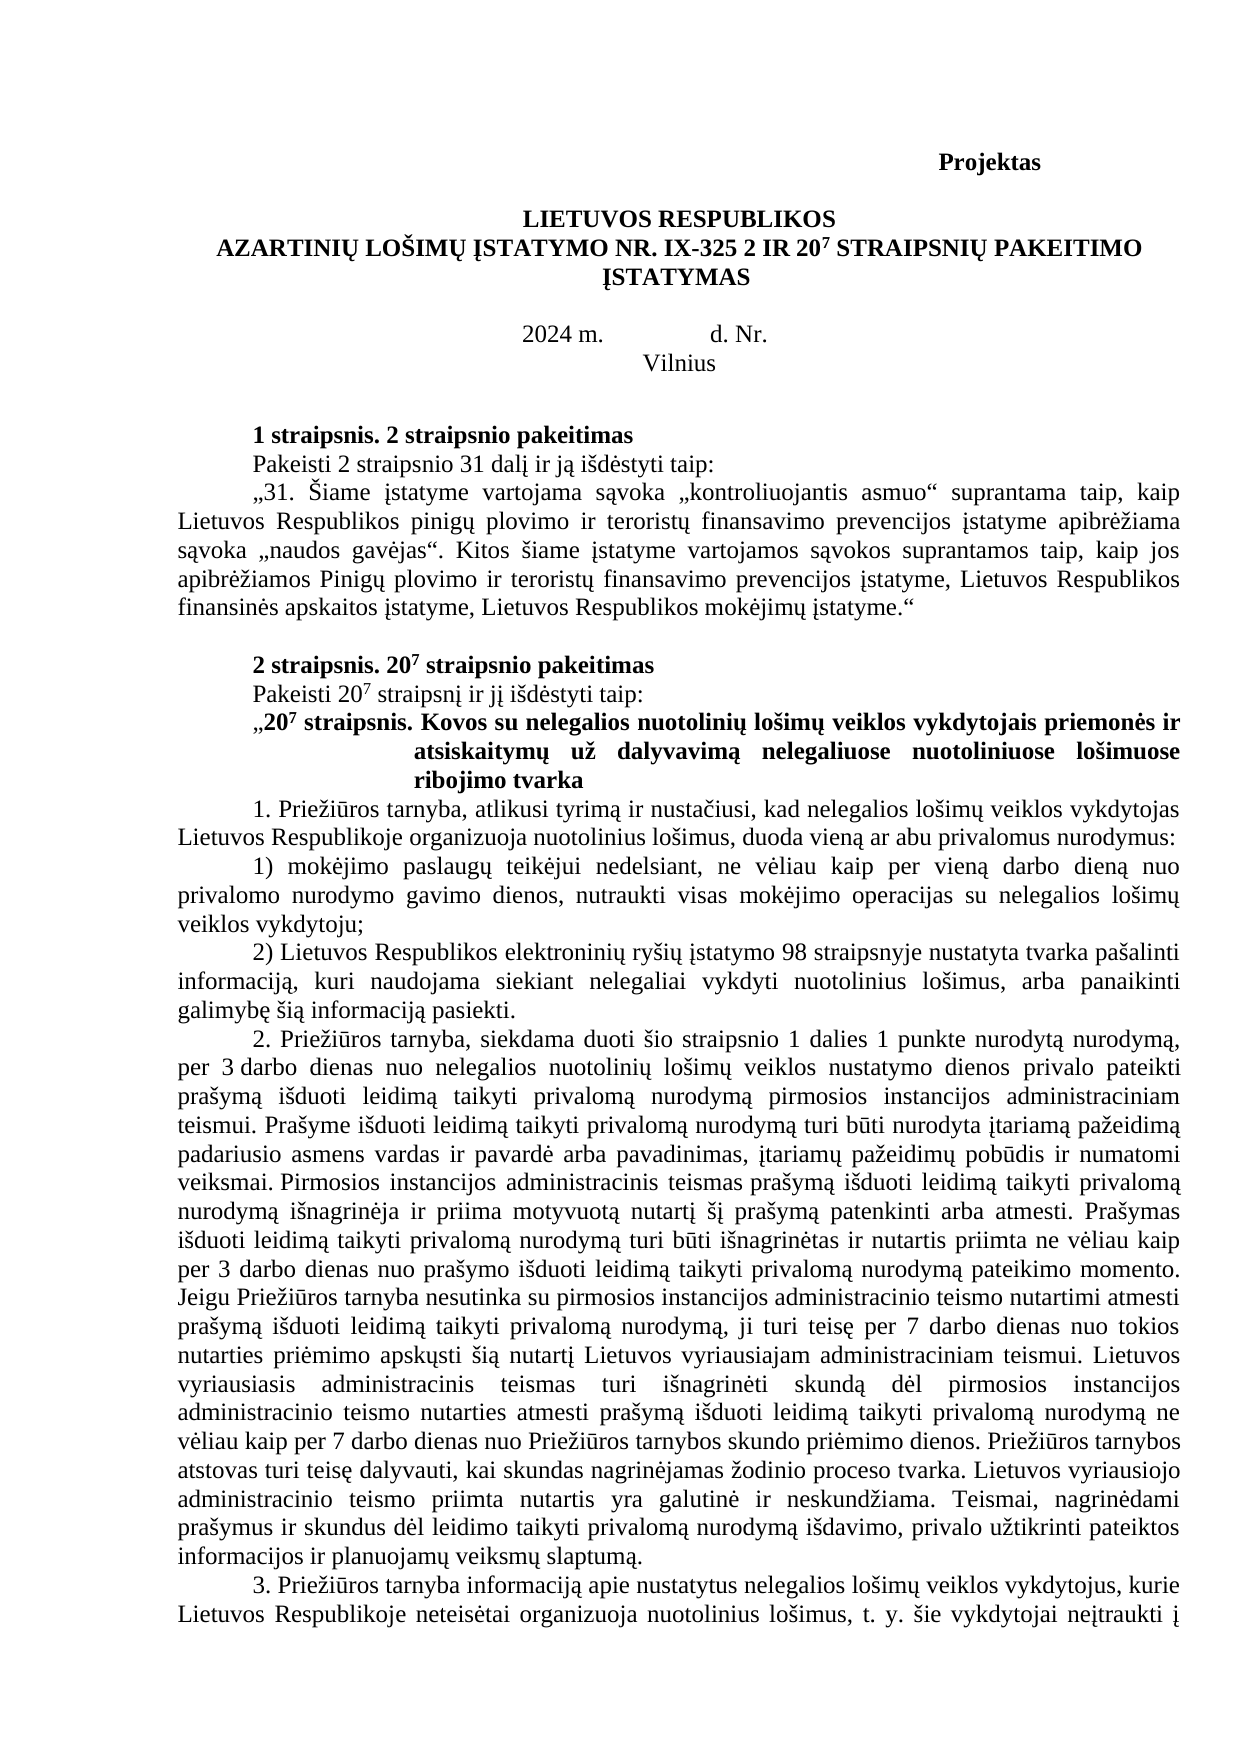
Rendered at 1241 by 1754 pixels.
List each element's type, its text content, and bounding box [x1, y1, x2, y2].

text AZARTINIŲ LOŠIMŲ ĮSTATYMO NR. IX-325 2 ir 207 straipsniŲ PAKEITIMO [177, 233, 1181, 262]
text Pakeisti 207 straipsnį ir jį išdėstyti taip: [177, 679, 1181, 707]
text „31. Šiame įstatyme vartojama sąvoka „kontroliuojantis asmuo“ suprantama taip, kaip Lietuvos Respublikos pinigų plovimo ir teroristų finansavimo prevencijos įstatyme apibrėžiama sąvoka „naudos gavėjas“. Kitos šiame įstatyme vartojamos sąvokos suprantamos taip, kaip jos apibrėžiamos Pinigų plovimo ir teroristų finansavimo prevencijos įstatyme, Lietuvos Respublikos finansinės apskaitos įstatyme, Lietuvos Respublikos mokėjimų įstatyme.“ [177, 477, 1181, 621]
text „207 straipsnis. Kovos su nelegalios nuotolinių lošimų veiklos vykdytojais priemonės ir atsiskaitymų už dalyvavimą nelegaliuose nuotoliniuose lošimuose ribojimo tvarka [252, 707, 1181, 794]
text Projektas [803, 147, 1176, 176]
text 1 straipsnis. 2 straipsnio pakeitimas [177, 420, 1181, 449]
text 2. Priežiūros tarnyba, siekdama duoti šio straipsnio 1 dalies 1 punkte nurodytą nurodymą, per 3 darbo dienas nuo nelegalios nuotolinių lošimų veiklos nustatymo dienos privalo pateikti prašymą išduoti leidimą taikyti privalomą nurodymą pirmosios instancijos administraciniam teismui. Prašyme išduoti leidimą taikyti privalomą nurodymą turi būti nurodyta įtariamą pažeidimą padariusio asmens vardas ir pavardė arba pavadinimas, įtariamų pažeidimų pobūdis ir numatomi veiksmai. Pirmosios instancijos administracinis teismas prašymą išduoti leidimą taikyti privalomą nurodymą išnagrinėja ir priima motyvuotą nutartį šį prašymą patenkinti arba atmesti. Prašymas išduoti leidimą taikyti privalomą nurodymą turi būti išnagrinėtas ir nutartis priimta ne vėliau kaip per 3 darbo dienas nuo prašymo išduoti leidimą taikyti privalomą nurodymą pateikimo momento. Jeigu Priežiūros tarnyba nesutinka su pirmosios instancijos administracinio teismo nutartimi atmesti prašymą išduoti leidimą taikyti privalomą nurodymą, ji turi teisę per 7 darbo dienas nuo tokios nutarties priėmimo apskųsti šią nutartį Lietuvos vyriausiajam administraciniam teismui. Lietuvos vyriausiasis administracinis teismas turi išnagrinėti skundą dėl pirmosios instancijos administracinio teismo nutarties atmesti prašymą išduoti leidimą taikyti privalomą nurodymą ne vėliau kaip per 7 darbo dienas nuo Priežiūros tarnybos skundo priėmimo dienos. Priežiūros tarnybos atstovas turi teisę dalyvauti, kai skundas nagrinėjamas žodinio proceso tvarka. Lietuvos vyriausiojo administracinio teismo priimta nutartis yra galutinė ir neskundžiama. Teismai, nagrinėdami prašymus ir skundus dėl leidimo taikyti privalomą nurodymą išdavimo, privalo užtikrinti pateiktos informacijos ir planuojamų veiksmų slaptumą. [177, 1024, 1181, 1570]
text LIETUVOS RESPUBLIKOS [177, 204, 1181, 233]
text 1) mokėjimo paslaugų teikėjui nedelsiant, ne vėliau kaip per vieną darbo dieną nuo privalomo nurodymo gavimo dienos, nutraukti visas mokėjimo operacijas su nelegalios lošimų veiklos vykdytoju; [177, 851, 1181, 937]
text 2) Lietuvos Respublikos elektroninių ryšių įstatymo 98 straipsnyje nustatyta tvarka pašalinti informaciją, kuri naudojama siekiant nelegaliai vykdyti nuotolinius lošimus, arba panaikinti galimybę šią informaciją pasiekti. [177, 937, 1181, 1024]
text 1. Priežiūros tarnyba, atlikusi tyrimą ir nustačiusi, kad nelegalios lošimų veiklos vykdytojas Lietuvos Respublikoje organizuoja nuotolinius lošimus, duoda vieną ar abu privalomus nurodymus: [177, 794, 1181, 851]
text 2 straipsnis. 207 straipsnio pakeitimas [177, 650, 1181, 679]
text ĮSTATYMAS [177, 262, 1181, 291]
text 3. Priežiūros tarnyba informaciją apie nustatytus nelegalios lošimų veiklos vykdytojus, kurie Lietuvos Respublikoje neteisėtai organizuoja nuotolinius lošimus, t. y. šie vykdytojai neįtraukti į [177, 1570, 1181, 1627]
text Vilnius [177, 348, 1181, 377]
text Pakeisti 2 straipsnio 31 dalį ir ją išdėstyti taip: [177, 449, 1181, 477]
text 2024 m. d. Nr. [177, 319, 1181, 348]
